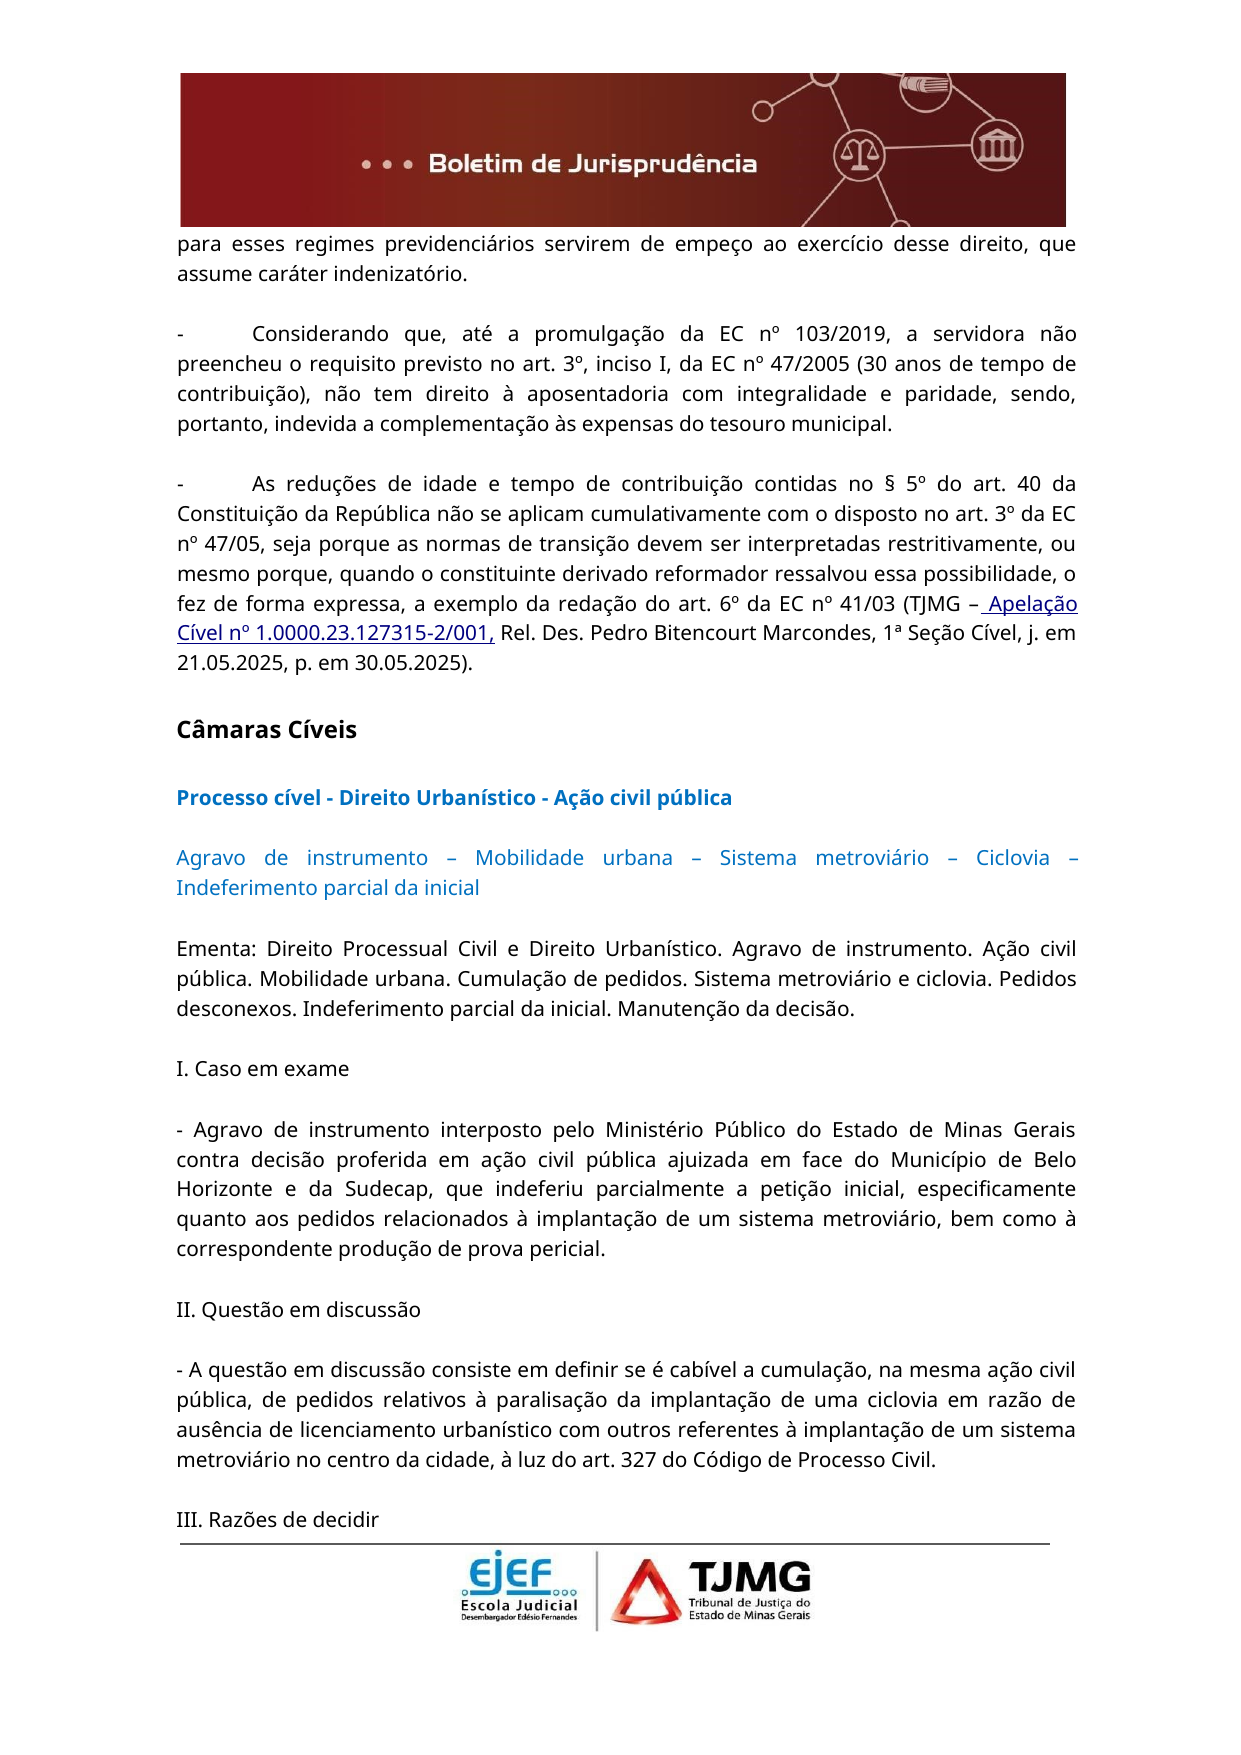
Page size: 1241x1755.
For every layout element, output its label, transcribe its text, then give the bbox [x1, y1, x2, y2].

text I. Caso em exame [176, 1054, 1078, 1083]
subtitle Câmaras Cíveis [176, 713, 1082, 746]
text - A questão em discussão consiste em definir se é cabível a cumulação, na mesma ação civil pública, de pedidos relativos à paralisação da implantação de uma ciclovia em razão de ausência de licenciamento urbanístico com outros referentes à implantação de um sistema metroviário no centro da cidade, à luz do art. 327 do Código de Processo Civil. [176, 1355, 1078, 1473]
list para esses regimes previdenciários servirem de empeço ao exercício desse direito, que assume caráter indenizatório. [177, 229, 1078, 287]
text Ementa: Direito Processual Civil e Direito Urbanístico. Agravo de instrumento. Ação civil pública. Mobilidade urbana. Cumulação de pedidos. Sistema metroviário e ciclovia. Pedidos desconexos. Indeferimento parcial da inicial. Manutenção da decisão. [176, 934, 1078, 1022]
text Agravo de instrumento – Mobilidade urbana – Sistema metroviário – Ciclovia – Indeferimento parcial da inicial [176, 843, 1080, 902]
text III. Razões de decidir [176, 1505, 1078, 1534]
subtitle Processo cível - Direito Urbanístico - Ação civil pública [176, 783, 1082, 811]
text - Agravo de instrumento interposto pelo Ministério Público do Estado de Minas Gerais contra decisão proferida em ação civil pública ajuizada em face do Município de Belo Horizonte e da Sudecap, que indeferiu parcialmente a petição inicial, especificamente quanto aos pedidos relacionados à implantação de um sistema metroviário, bem como à correspondente produção de prova pericial. [176, 1115, 1078, 1263]
text II. Questão em discussão [176, 1295, 1078, 1323]
list As reduções de idade e tempo de contribuição contidas no § 5º do art. 40 da Constituição da República não se aplicam cumulativamente com o disposto no art. 3º da EC nº 47/05, seja porque as normas de transição devem ser interpretadas restritivamente, ou mesmo porque, quando o constituinte derivado reformador ressalvou essa possibilidade, o fez de forma expressa, a exemplo da redação do art. 6º da EC nº 41/03 (TJMG – Apelação Cível nº 1.0000.23.127315-2/001, Rel. Des. Pedro Bitencourt Marcondes, 1ª Seção Cível, j. em 21.05.2025, p. em 30.05.2025). [177, 469, 1078, 677]
list Considerando que, até a promulgação da EC nº 103/2019, a servidora não preencheu o requisito previsto no art. 3º, inciso I, da EC nº 47/2005 (30 anos de tempo de contribuição), não tem direito à aposentadoria com integralidade e paridade, sendo, portanto, indevida a complementação às expensas do tesouro municipal. [177, 319, 1078, 437]
